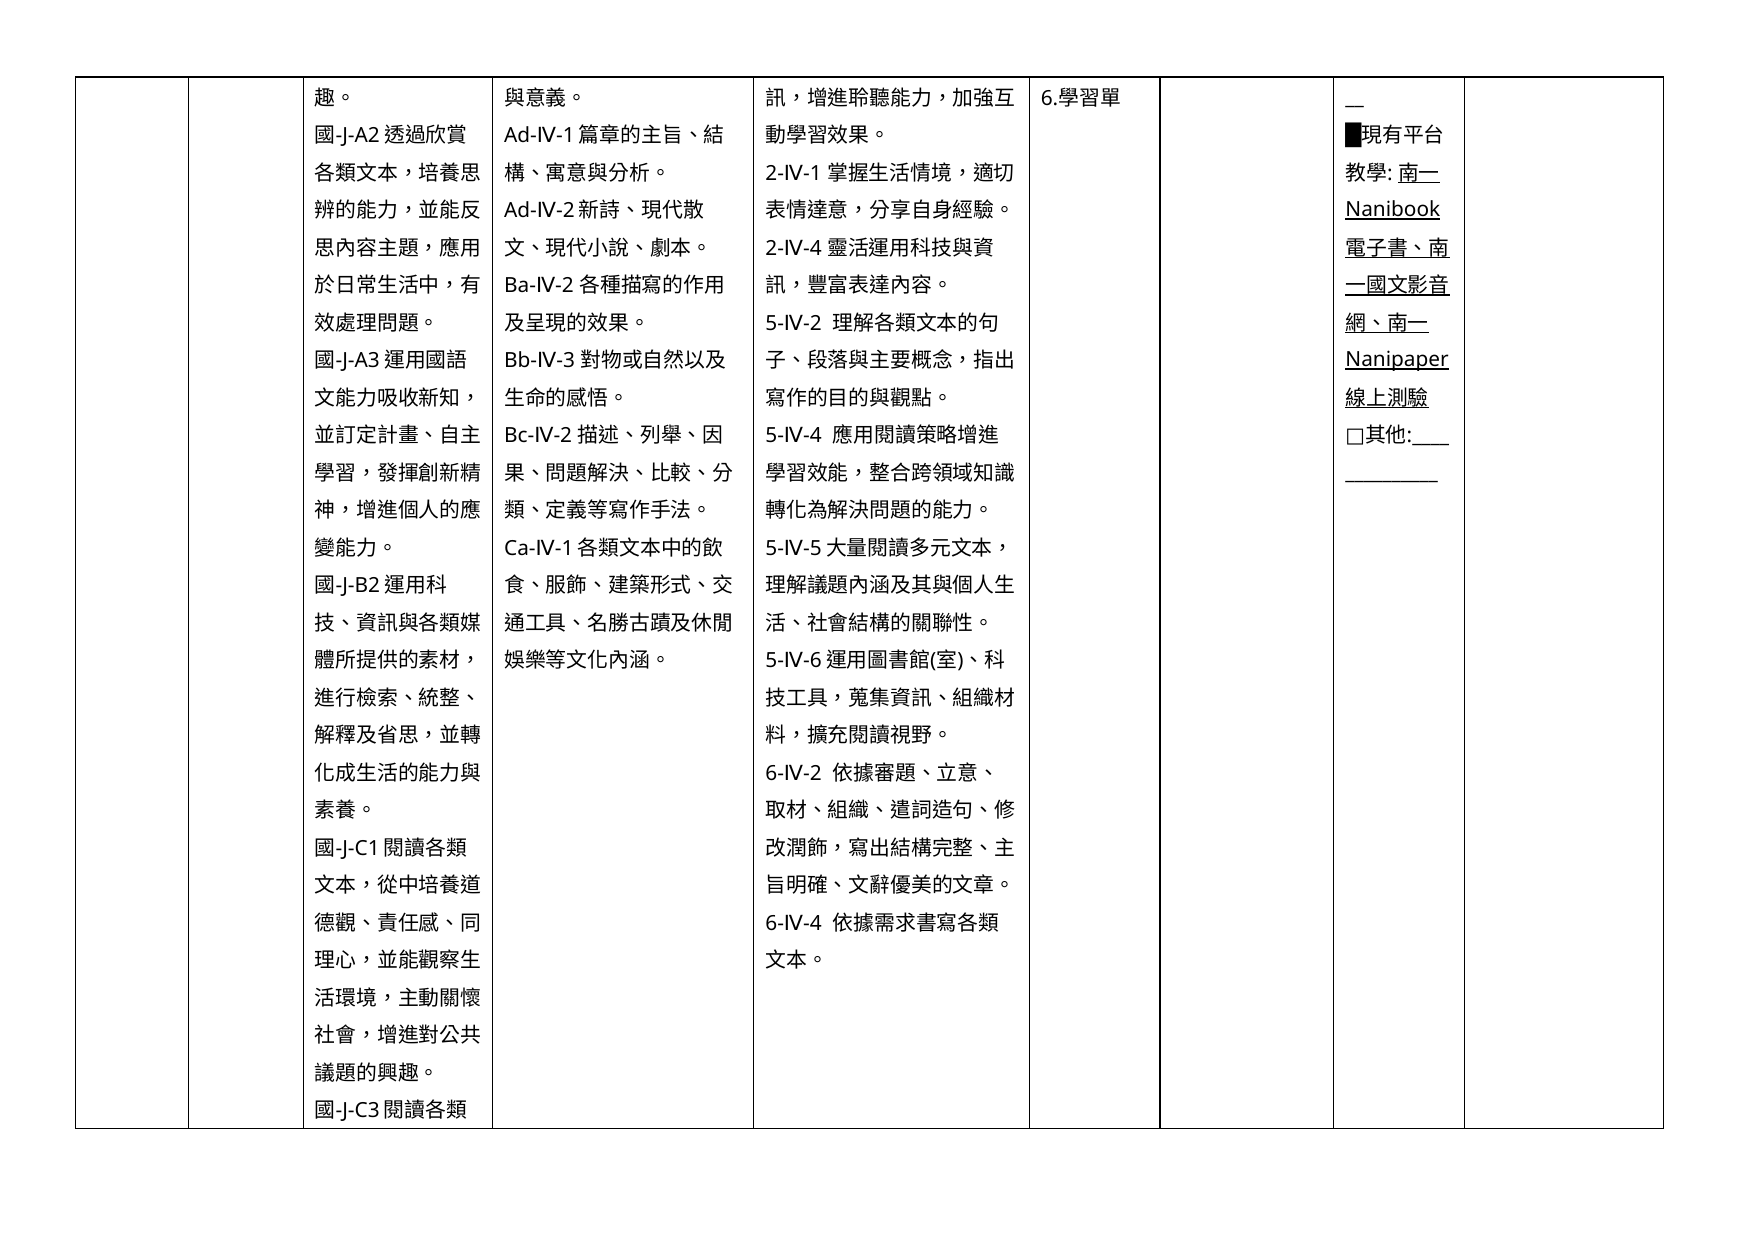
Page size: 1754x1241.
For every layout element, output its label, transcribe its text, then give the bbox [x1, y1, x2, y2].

table_cell [76, 78, 188, 1127]
table_cell [1161, 78, 1333, 1127]
table_cell 與意義。 Ad-Ⅳ-1篇章的主旨、結構、寓意與分析。 Ad-Ⅳ-2新詩、現代散文、現代小說、劇本。 Ba-Ⅳ-2 各種描寫的作用及呈現的效果。 Bb-Ⅳ-3 對物或自然以及生命的感悟。 Bc-Ⅳ-2 描述、列舉、因果、問題解決、比較、分類、定義等寫作手法。 Ca-Ⅳ-1各類文本中的飲食、服飾、建築形式、交通工具、名勝古蹟及休閒娛樂等文化內涵。 [493, 78, 753, 1127]
table_cell 趣。 國-J-A2透過欣賞各類文本，培養思辨的能力，並能反思內容主題，應用於日常生活中，有效處理問題。 國-J-A3運用國語文能力吸收新知，並訂定計畫、自主學習，發揮創新精神，增進個人的應變能力。 國-J-B2運用科技、資訊與各類媒體所提供的素材，進行檢索、統整、解釋及省思，並轉化成生活的能力與素養。 國-J-C1閱讀各類文本，從中培養道德觀、責任感、同理心，並能觀察生活環境，主動關懷社會，增進對公共議題的興趣。 國-J-C3閱讀各類 [304, 78, 492, 1127]
table_cell [1465, 78, 1663, 1127]
table_cell [189, 78, 303, 1127]
table_cell 6.學習單 [1030, 78, 1159, 1127]
table_cell __ █現有平台教學: 南一Nanibook電子書、南一國文影音網、南一Nanipaper線上測驗 □其他:______________ [1334, 78, 1464, 1127]
table_cell 訊，增進聆聽能力，加強互動學習效果。 2-Ⅳ-1 掌握生活情境，適切表情達意，分享自身經驗。 2-Ⅳ-4 靈活運用科技與資訊，豐富表達內容。 5-Ⅳ-2 理解各類文本的句子、段落與主要概念，指出寫作的目的與觀點。 5-Ⅳ-4 應用閱讀策略增進學習效能，整合跨領域知識轉化為解決問題的能力。 5-Ⅳ-5大量閱讀多元文本，理解議題內涵及其與個人生活、社會結構的關聯性。 5-Ⅳ-6運用圖書館(室)、科技工具，蒐集資訊、組織材料，擴充閱讀視野。 6-Ⅳ-2 依據審題、立意、取材、組織、遣詞造句、修改潤飾，寫出結構完整、主旨明確、文辭優美的文章。 6-Ⅳ-4 依據需求書寫各類文本。 [754, 78, 1029, 1127]
